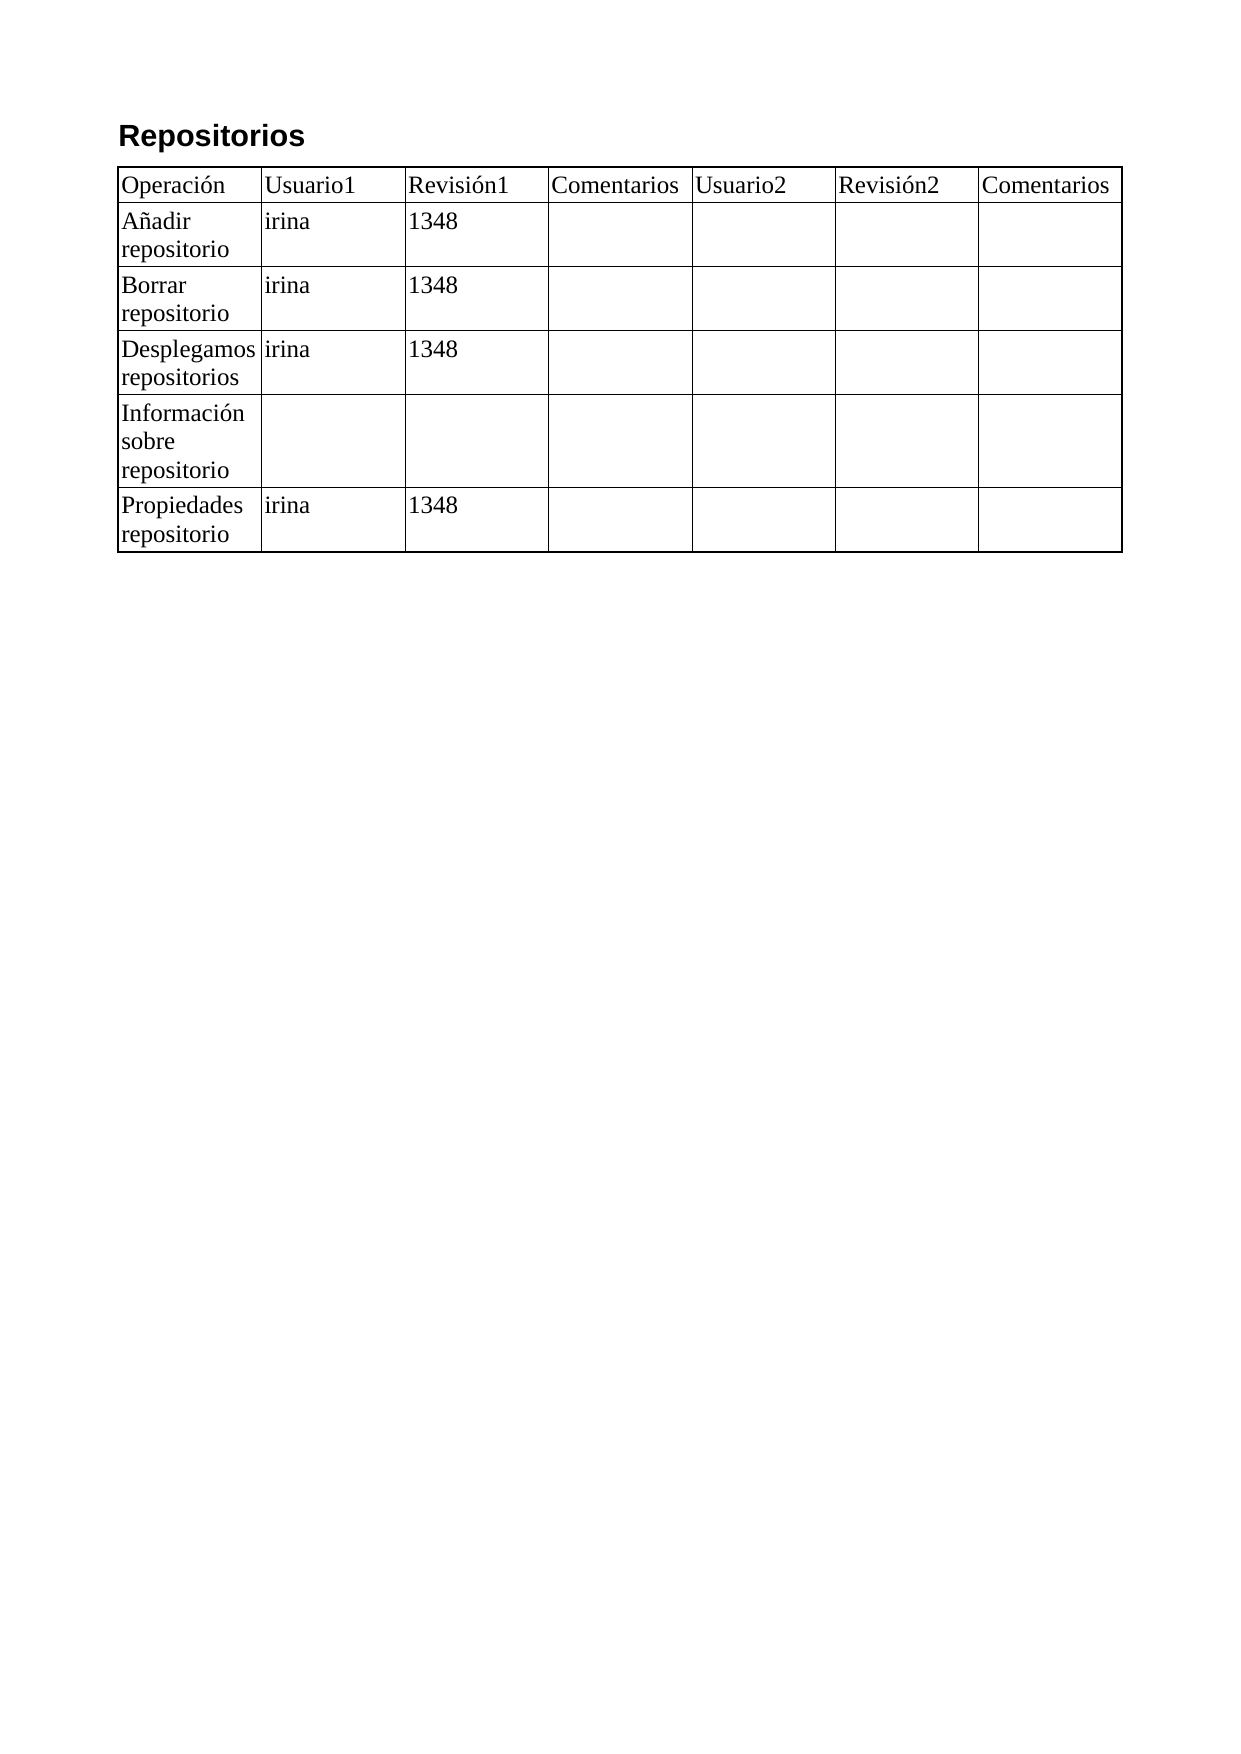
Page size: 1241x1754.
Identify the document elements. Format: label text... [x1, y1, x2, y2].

table_header Usuario2 [693, 168, 835, 202]
table_cell [693, 488, 835, 551]
table_cell [693, 267, 835, 330]
table_cell [693, 395, 835, 487]
table_cell [836, 331, 978, 394]
table_cell irina [262, 203, 405, 266]
table_cell [549, 395, 692, 487]
table_cell [549, 331, 692, 394]
table_cell irina [262, 331, 405, 394]
table_header Comentarios [979, 168, 1121, 202]
table_header Usuario1 [262, 168, 405, 202]
table_cell [549, 203, 692, 266]
table_cell Propiedades repositorio [119, 488, 261, 551]
table_cell 1348 [406, 488, 548, 551]
table_cell Desplegamos repositorios [119, 331, 261, 394]
table_cell [836, 488, 978, 551]
table_cell 1348 [406, 331, 548, 394]
table_cell [979, 488, 1121, 551]
table_cell Añadir repositorio [119, 203, 261, 266]
table_cell [979, 395, 1121, 487]
table_cell Borrar repositorio [119, 267, 261, 330]
table_cell 1348 [406, 267, 548, 330]
table_cell [406, 395, 548, 487]
table_cell [979, 203, 1121, 266]
table_header Revisión2 [836, 168, 978, 202]
table_cell [836, 203, 978, 266]
table_cell [262, 395, 405, 487]
table_cell [549, 488, 692, 551]
table_cell Información sobre repositorio [119, 395, 261, 487]
table_cell [979, 331, 1121, 394]
subtitle Repositorios [118, 118, 1122, 153]
table_cell [836, 395, 978, 487]
table_cell irina [262, 267, 405, 330]
table_cell [836, 267, 978, 330]
table_cell irina [262, 488, 405, 551]
table_cell [693, 331, 835, 394]
table_cell [979, 267, 1121, 330]
table_cell 1348 [406, 203, 548, 266]
table_header Operación [119, 168, 261, 202]
table_cell [549, 267, 692, 330]
table_header Revisión1 [406, 168, 548, 202]
table_cell [693, 203, 835, 266]
table_header Comentarios [549, 168, 692, 202]
